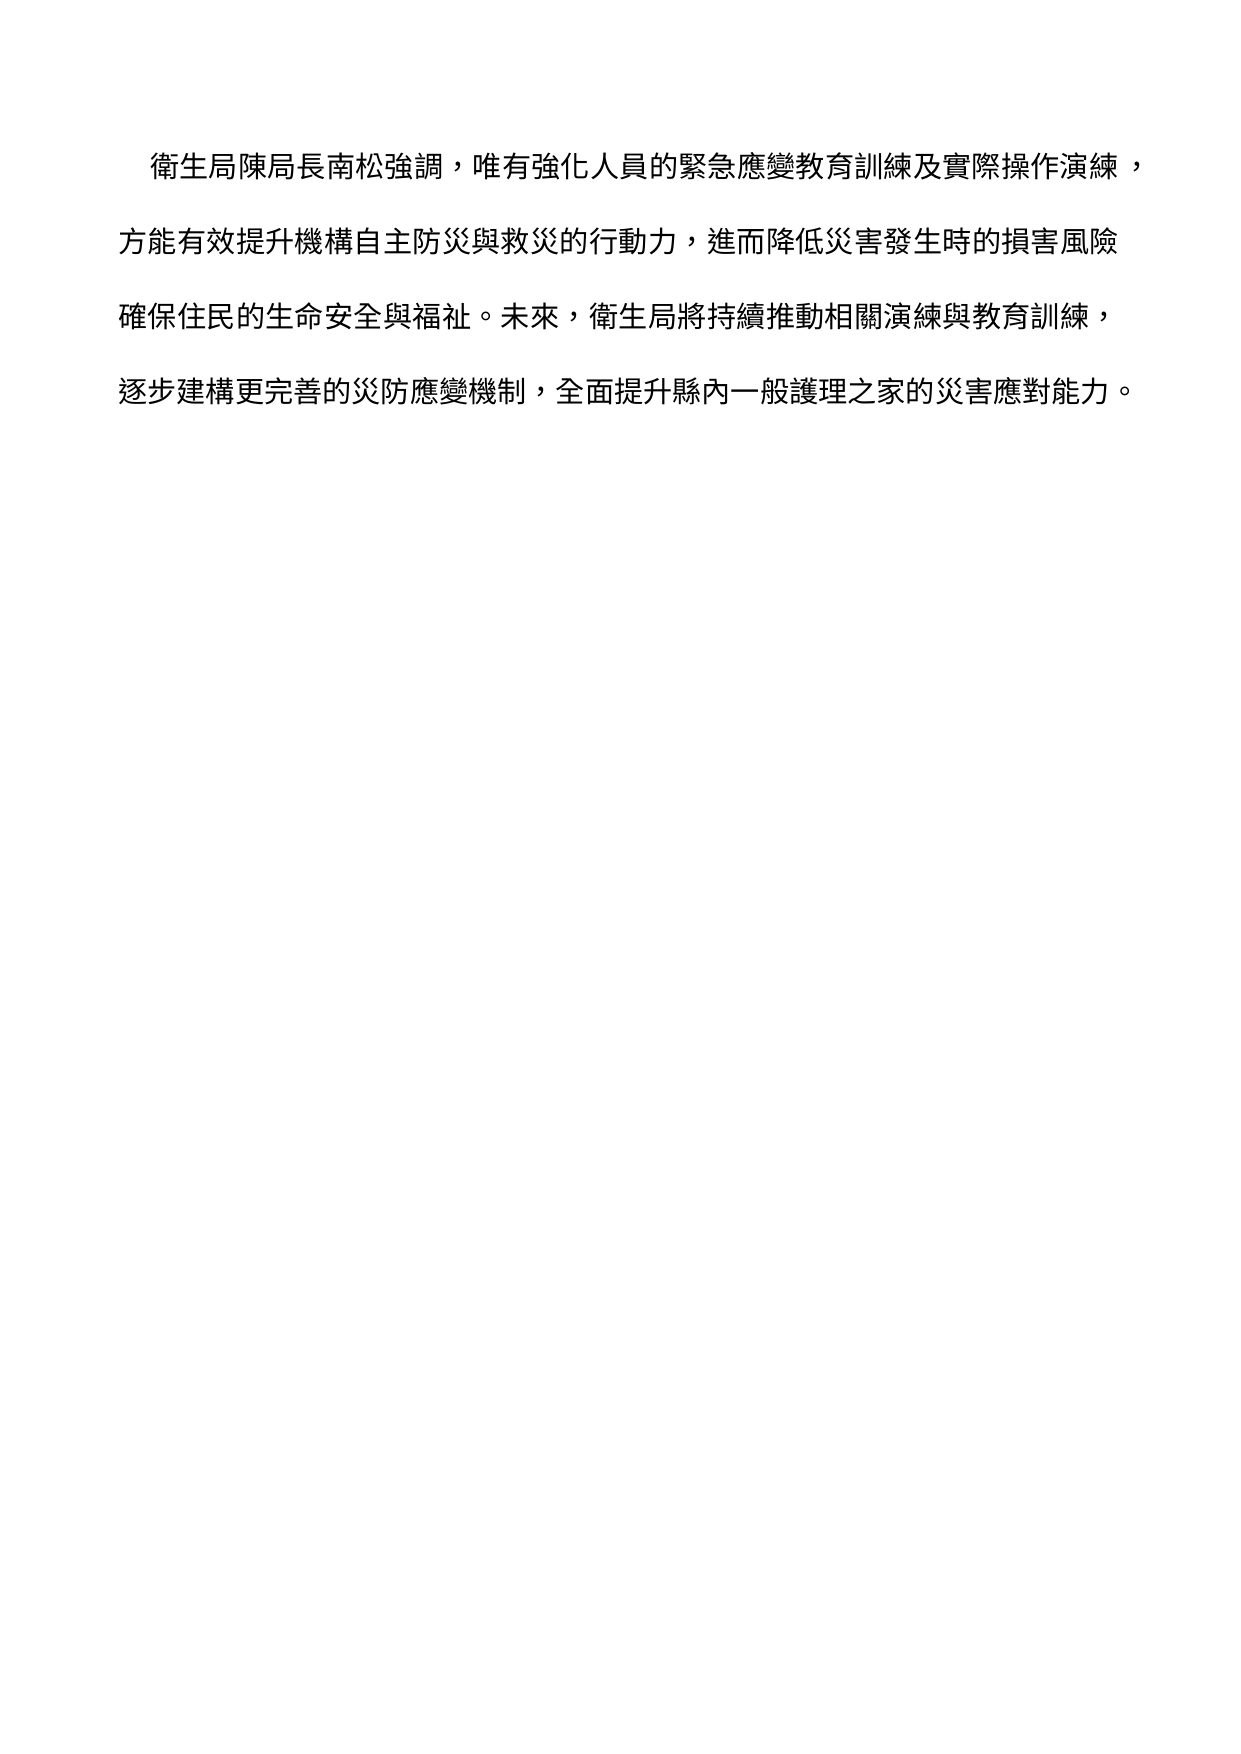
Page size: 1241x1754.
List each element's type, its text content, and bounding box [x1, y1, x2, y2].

text 衛生局陳局長南松強調，唯有強化人員的緊急應變教育訓練及實際操作演練，方能有效提升機構自主防災與救災的行動力，進而降低災害發生時的損害風險，確保住民的生命安全與福祉。未來，衛生局將持續推動相關演練與教育訓練，逐步建構更完善的災防應變機制，全面提升縣內一般護理之家的災害應對能力。 [118, 127, 1122, 427]
